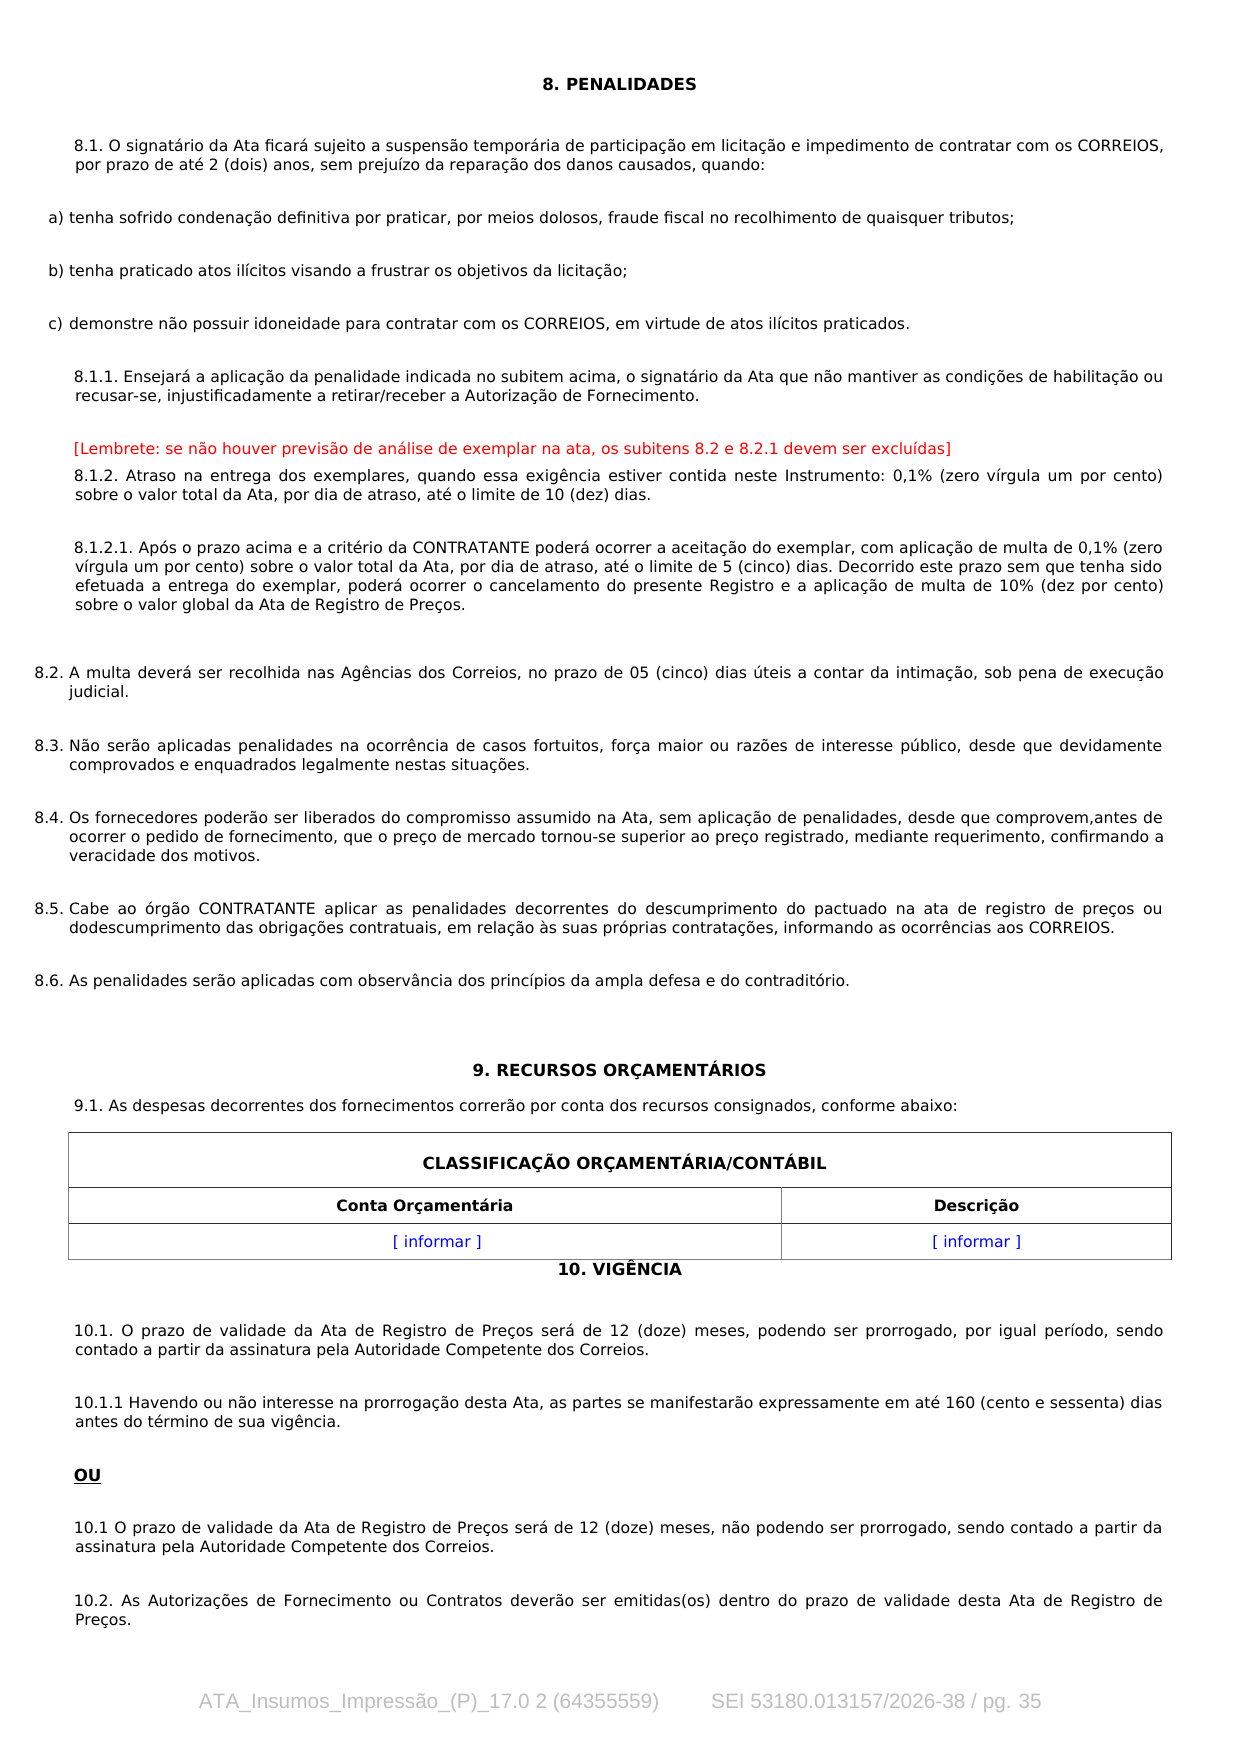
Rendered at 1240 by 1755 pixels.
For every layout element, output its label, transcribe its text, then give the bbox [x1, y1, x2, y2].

text [Lembrete: se não houver previsão de análise de exemplar na ata, os subitens 8.2 e 8.2.1 devem ser excluídas] [74, 440, 1180, 458]
text 9.1. As despesas decorrentes dos fornecimentos correrão por conta dos recursos consignados, conforme abaixo: [74, 1097, 1165, 1115]
table_cell [ informar ] [782, 1224, 1171, 1259]
list demonstre não possuir idoneidade para contratar com os CORREIOS, em virtude de atos ilícitos praticados. [48, 315, 1165, 333]
subtitle 8. PENALIDADES [69, 75, 1170, 94]
text 10.1 O prazo de validade da Ata de Registro de Preços será de 12 (doze) meses, não podendo ser prorrogado, sendo contado a partir da assinatura pela Autoridade Competente dos Correios. [74, 1519, 1165, 1557]
table_cell Descrição [782, 1188, 1171, 1223]
subtitle OU [73, 1466, 1180, 1485]
list tenha sofrido condenação definitiva por praticar, por meios dolosos, fraude fiscal no recolhimento de quaisquer tributos; [48, 209, 1165, 227]
list Os fornecedores poderão ser liberados do compromisso assumido na Ata, sem aplicação de penalidades, desde que comprovem,antes de ocorrer o pedido de fornecimento, que o preço de mercado tornou-se superior ao preço registrado, mediante requerimento, confirmando a veracidade dos motivos. [34, 808, 1165, 865]
table_header TÁBIL [782, 1133, 1171, 1187]
list A multa deverá ser recolhida nas Agências dos Correios, no prazo de 05 (cinco) dias úteis a contar da intimação, sob pena de execução judicial. [34, 664, 1165, 702]
text 10.1. O prazo de validade da Ata de Registro de Preços será de 12 (doze) meses, podendo ser prorrogado, por igual período, sendo contado a partir da assinatura pela Autoridade Competente dos Correios. [74, 1322, 1165, 1359]
list Não serão aplicadas penalidades na ocorrência de casos fortuitos, força maior ou razões de interesse público, desde que devidamente comprovados e enquadrados legalmente nestas situações. [34, 736, 1165, 774]
text 10.1.1 Havendo ou não interesse na prorrogação desta Ata, as partes se manifestarão expressamente em até 160 (cento e sessenta) dias antes do término de sua vigência. [74, 1394, 1165, 1431]
text 10.2. As Autorizações de Fornecimento ou Contratos deverão ser emitidas(os) dentro do prazo de validade desta Ata de Registro de Preços. [74, 1591, 1165, 1629]
text 8.1.2. Atraso na entrega dos exemplares, quando essa exigência estiver contida neste Instrumento: 0,1% (zero vírgula um por cento) sobre o valor total da Ata, por dia de atraso, até o limite de 10 (dez) dias. [74, 466, 1165, 504]
table_header CLASSIFICAÇÃO ORÇAMENTÁRIA/CON [69, 1133, 782, 1187]
subtitle 9. RECURSOS ORÇAMENTÁRIOS [69, 1061, 1170, 1081]
text 8.1. O signatário da Ata ficará sujeito a suspensão temporária de participação em licitação e impedimento de contratar com os CORREIOS, por prazo de até 2 (dois) anos, sem prejuízo da reparação dos danos causados, quando: [74, 137, 1165, 174]
text 8.1.1. Ensejará a aplicação da penalidade indicada no subitem acima, o signatário da Ata que não mantiver as condições de habilitação ou recusar-se, injustificadamente a retirar/receber a Autorização de Fornecimento. [74, 368, 1165, 405]
list As penalidades serão aplicadas com observância dos princípios da ampla defesa e do contraditório. [34, 972, 1165, 990]
list tenha praticado atos ilícitos visando a frustrar os objetivos da licitação; [48, 262, 1165, 280]
table_cell Conta Orçamentária [69, 1188, 781, 1223]
subtitle 10. VIGÊNCIA [69, 1260, 1170, 1279]
text 8.1.2.1. Após o prazo acima e a critério da CONTRATANTE poderá ocorrer a aceitação do exemplar, com aplicação de multa de 0,1% (zero vírgula um por cento) sobre o valor total da Ata, por dia de atraso, até o limite de 5 (cinco) dias. Decorrido este prazo sem que tenha sido efetuada a entrega do exemplar, poderá ocorrer o cancelamento do presente Registro e a aplicação de multa de 10% (dez por cento) sobre o valor global da Ata de Registro de Preços. [74, 538, 1165, 614]
table_cell [ informar ] [69, 1224, 781, 1259]
list Cabe ao órgão CONTRATANTE aplicar as penalidades decorrentes do descumprimento do pactuado na ata de registro de preços ou dodescumprimento das obrigações contratuais, em relação às suas próprias contratações, informando as ocorrências aos CORREIOS. [34, 900, 1165, 937]
